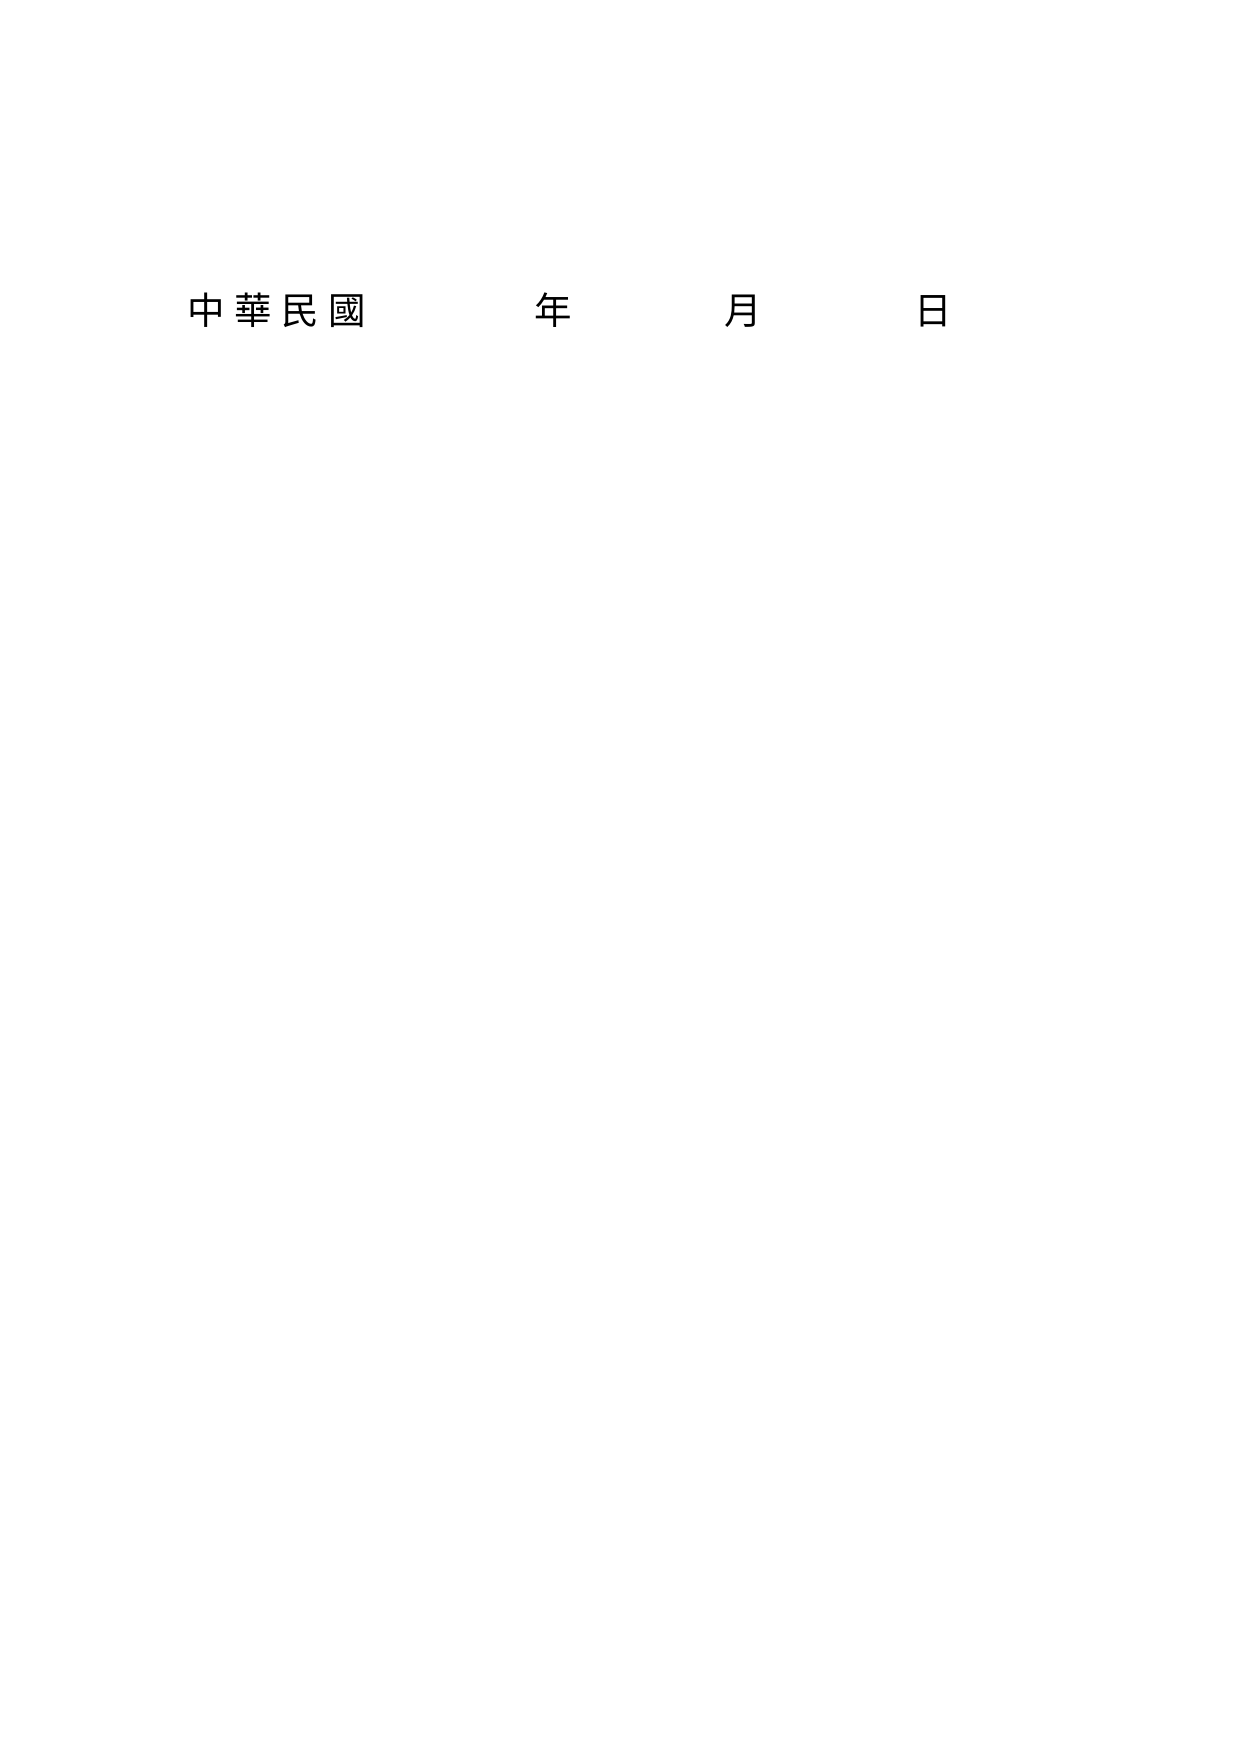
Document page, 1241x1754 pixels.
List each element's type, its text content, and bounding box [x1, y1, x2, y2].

text 中 華 民 國 年 月 日 [187, 266, 1053, 329]
